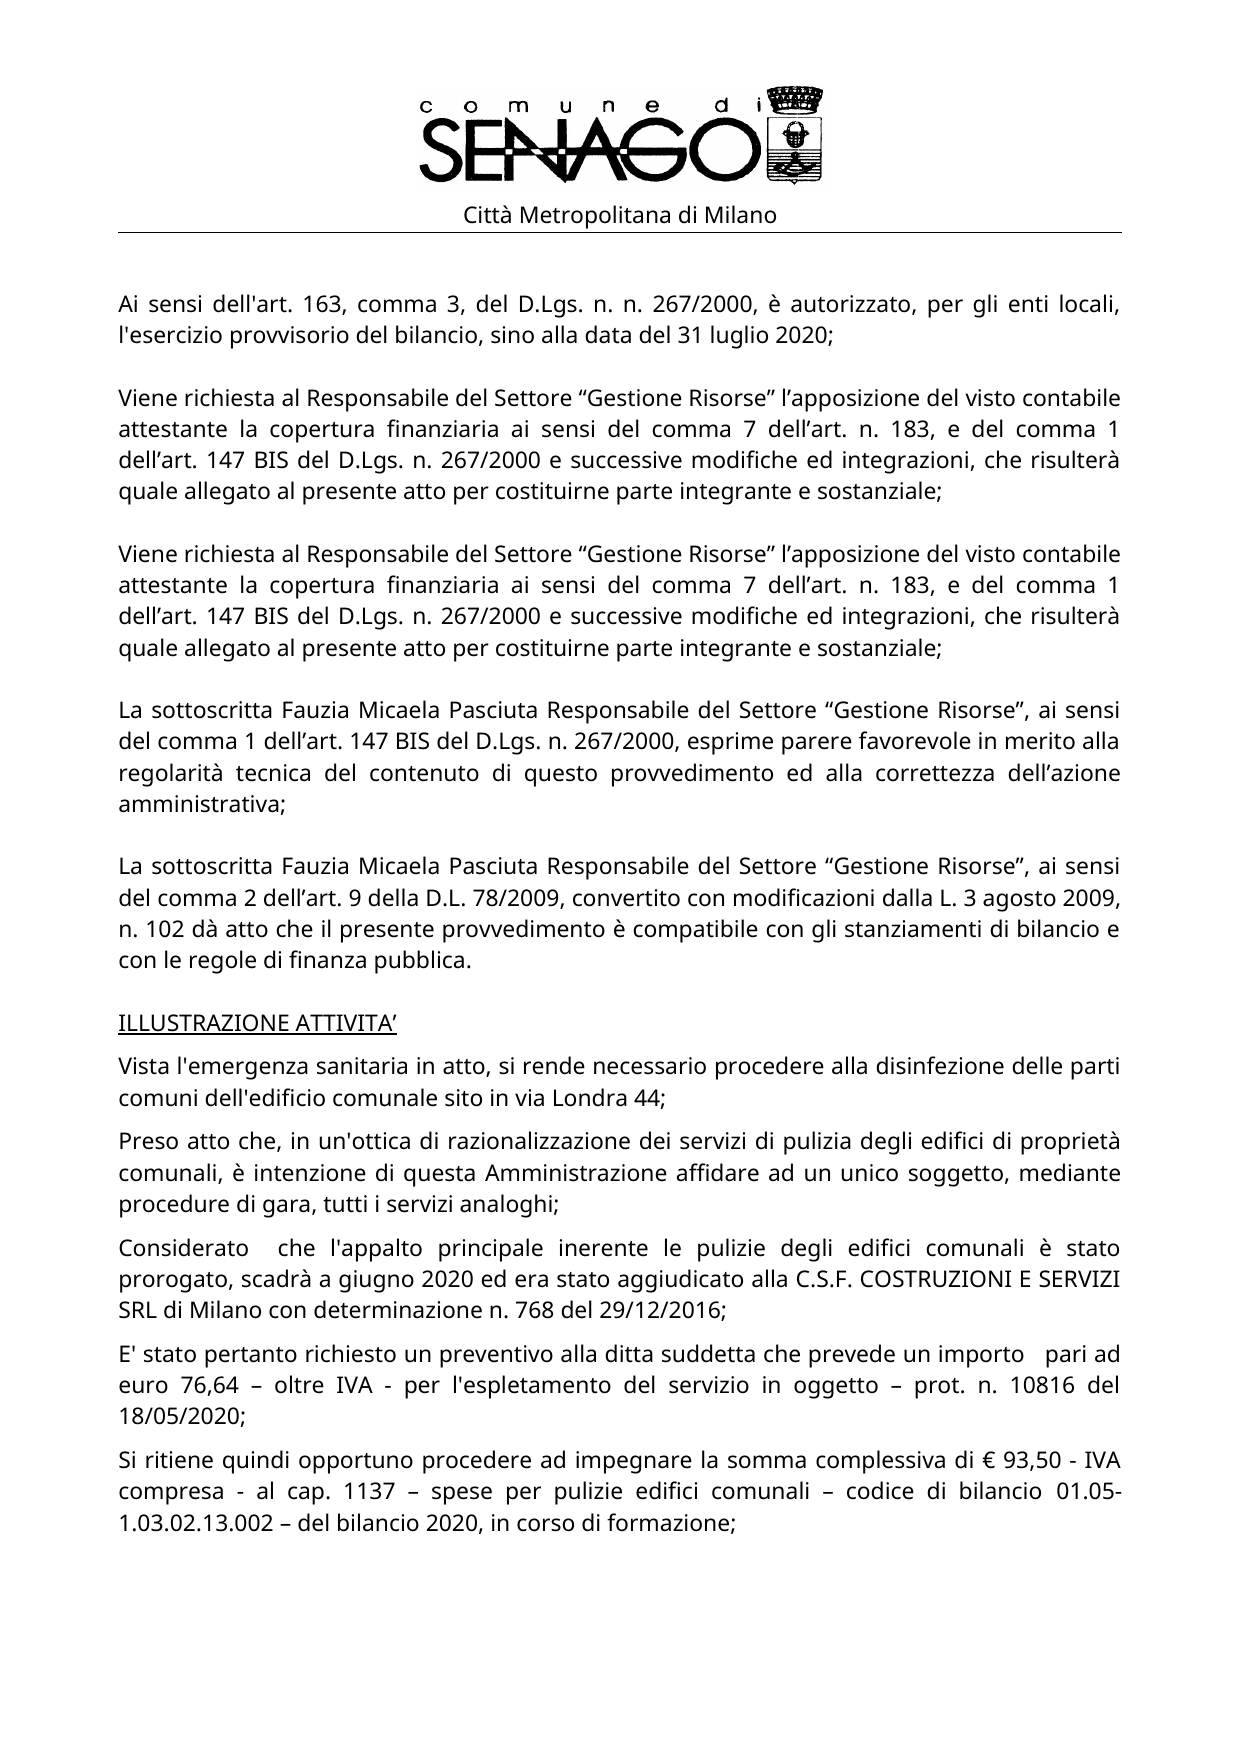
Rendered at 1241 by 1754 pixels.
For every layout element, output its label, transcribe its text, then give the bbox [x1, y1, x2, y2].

text Si ritiene quindi opportuno procedere ad impegnare la somma complessiva di € 93,50 - IVA compresa - al cap. 1137 – spese per pulizie edifici comunali – codice di bilancio 01.05-1.03.02.13.002 – del bilancio 2020, in corso di formazione; [118, 1444, 1122, 1538]
text Ai sensi dell'art. 163, comma 3, del D.Lgs. n. n. 267/2000, è autorizzato, per gli enti locali, l'esercizio provvisorio del bilancio, sino alla data del 31 luglio 2020; [118, 288, 1122, 350]
text La sottoscritta Fauzia Micaela Pasciuta Responsabile del Settore “Gestione Risorse”, ai sensi del comma 1 dell’art. 147 BIS del D.Lgs. n. 267/2000, esprime parere favorevole in merito alla regolarità tecnica del contenuto di questo provvedimento ed alla correttezza dell’azione amministrativa; [118, 694, 1122, 819]
text Vista l'emergenza sanitaria in atto, si rende necessario procedere alla disinfezione delle parti comuni dell'edificio comunale sito in via Londra 44; [118, 1050, 1122, 1113]
text La sottoscritta Fauzia Micaela Pasciuta Responsabile del Settore “Gestione Risorse”, ai sensi del comma 2 dell’art. 9 della D.L. 78/2009, convertito con modificazioni dalla L. 3 agosto 2009, n. 102 dà atto che il presente provvedimento è compatibile con gli stanziamenti di bilancio e con le regole di finanza pubblica. [118, 850, 1122, 975]
text E' stato pertanto richiesto un preventivo alla ditta suddetta che prevede un importo pari ad euro 76,64 – oltre IVA - per l'espletamento del servizio in oggetto – prot. n. 10816 del 18/05/2020; [118, 1338, 1122, 1431]
text Viene richiesta al Responsabile del Settore “Gestione Risorse” l’apposizione del visto contabile attestante la copertura finanziaria ai sensi del comma 7 dell’art. n. 183, e del comma 1 dell’art. 147 BIS del D.Lgs. n. 267/2000 e successive modifiche ed integrazioni, che risulterà quale allegato al presente atto per costituirne parte integrante e sostanziale; [118, 538, 1122, 663]
text Preso atto che, in un'ottica di razionalizzazione dei servizi di pulizia degli edifici di proprietà comunali, è intenzione di questa Amministrazione affidare ad un unico soggetto, mediante procedure di gara, tutti i servizi analoghi; [118, 1125, 1122, 1219]
text Viene richiesta al Responsabile del Settore “Gestione Risorse” l’apposizione del visto contabile attestante la copertura finanziaria ai sensi del comma 7 dell’art. n. 183, e del comma 1 dell’art. 147 BIS del D.Lgs. n. 267/2000 e successive modifiche ed integrazioni, che risulterà quale allegato al presente atto per costituirne parte integrante e sostanziale; [118, 381, 1122, 506]
picture [411, 84, 830, 190]
text ILLUSTRAZIONE ATTIVITA’ [118, 1006, 1122, 1038]
text Considerato che l'appalto principale inerente le pulizie degli edifici comunali è stato prorogato, scadrà a giugno 2020 ed era stato aggiudicato alla C.S.F. COSTRUZIONI E SERVIZI SRL di Milano con determinazione n. 768 del 29/12/2016; [118, 1231, 1122, 1325]
